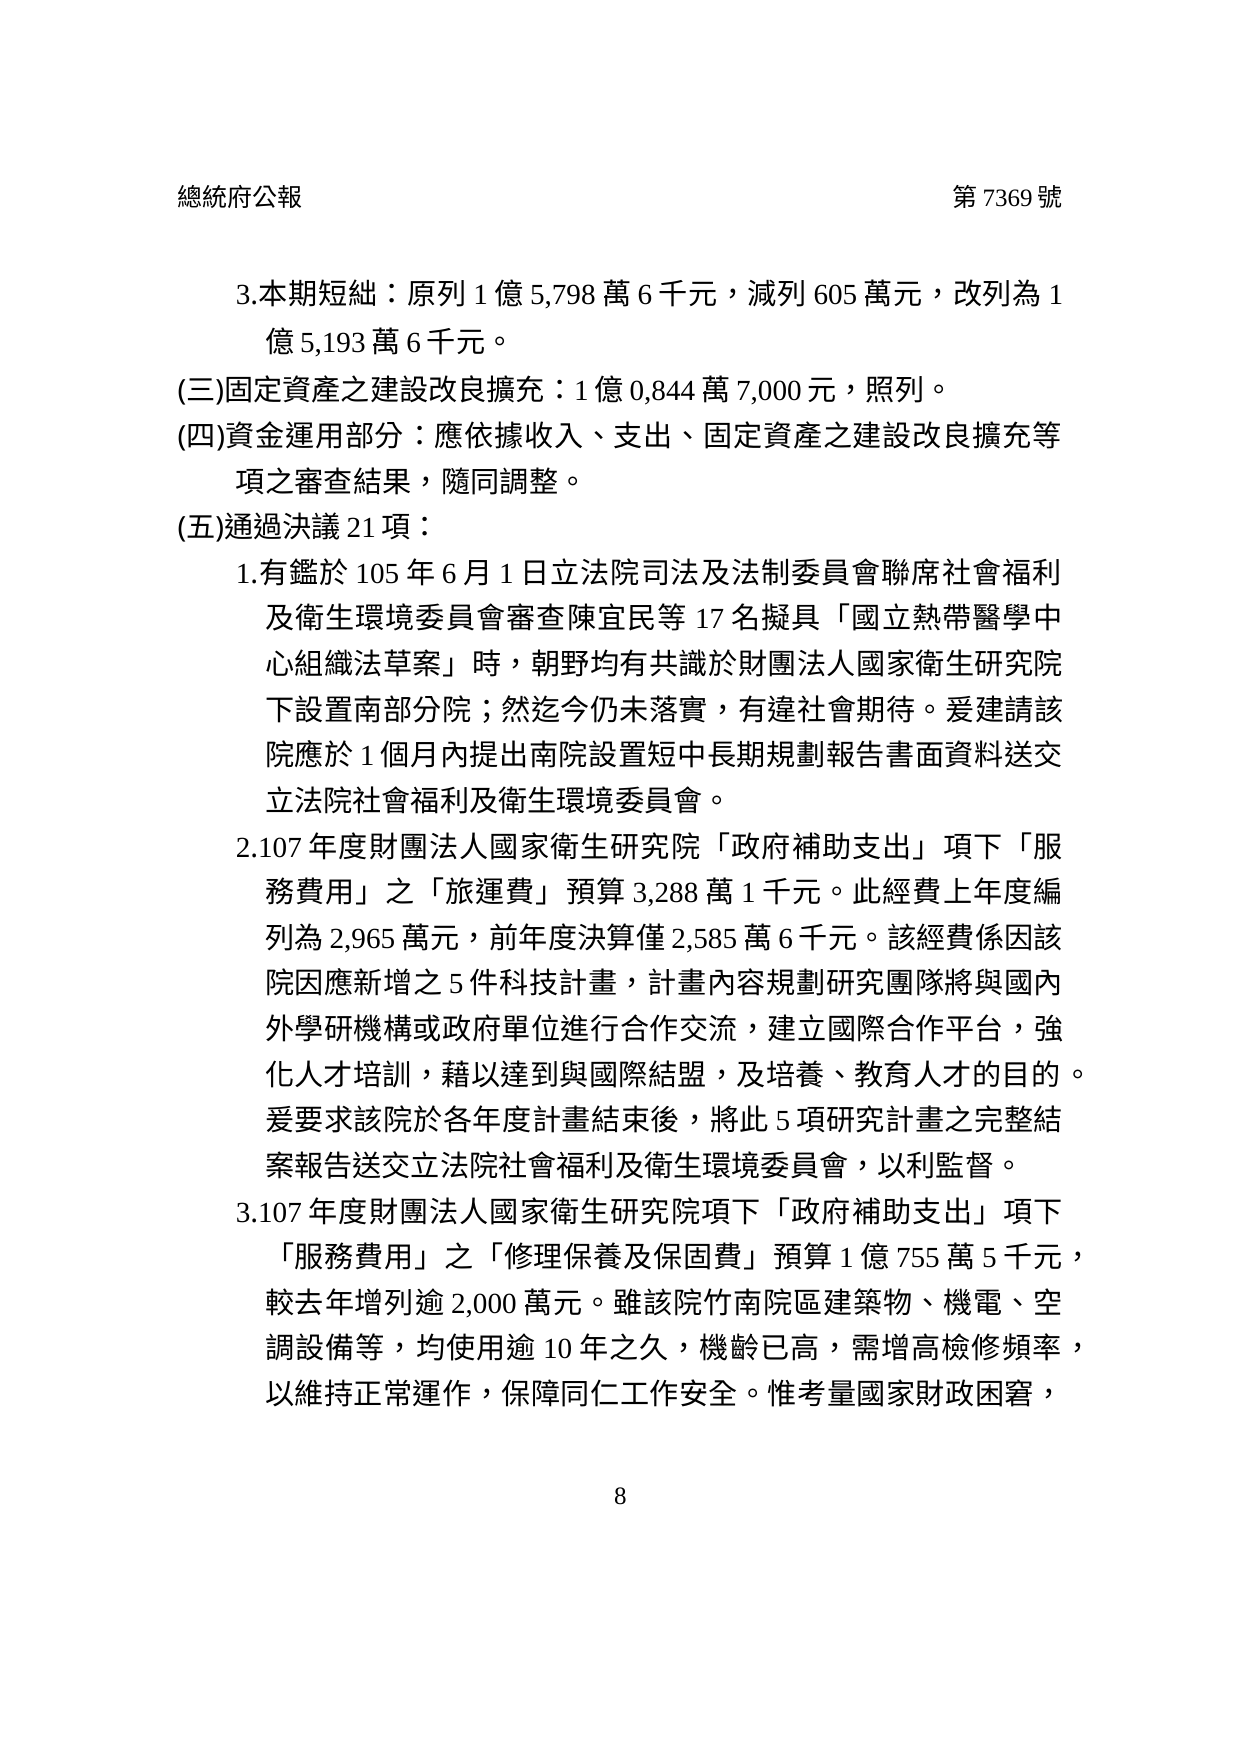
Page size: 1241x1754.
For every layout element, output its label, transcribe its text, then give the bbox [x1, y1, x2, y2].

text (五)通過決議21項： [177, 501, 1063, 547]
text (三)固定資產之建設改良擴充：1億0,844萬7,000元，照列。 [177, 362, 1063, 410]
text 2.107年度財團法人國家衛生研究院「政府補助支出」項下「服務費用」之「旅運費」預算3,288萬1千元。此經費上年度編列為2,965萬元，前年度決算僅2,585萬6千元。該經費係因該院因應新增之5件科技計畫，計畫內容規劃研究團隊將與國內外學研機構或政府單位進行合作交流，建立國際合作平台，強化人才培訓，藉以達到與國際結盟，及培養、教育人才的目的。爰要求該院於各年度計畫結束後，將此5項研究計畫之完整結案報告送交立法院社會福利及衛生環境委員會，以利監督。 [236, 821, 1063, 1186]
text 3.本期短絀：原列1億5,798萬6千元，減列605萬元，改列為1億5,193萬6千元。 [236, 266, 1063, 362]
text 1.有鑑於105年6月1日立法院司法及法制委員會聯席社會福利及衛生環境委員會審查陳宜民等17名擬具「國立熱帶醫學中心組織法草案」時，朝野均有共識於財團法人國家衛生研究院下設置南部分院；然迄今仍未落實，有違社會期待。爰建請該院應於1個月內提出南院設置短中長期規劃報告書面資料送交立法院社會福利及衛生環境委員會。 [236, 547, 1063, 821]
text 3.107年度財團法人國家衛生研究院項下「政府補助支出」項下「服務費用」之「修理保養及保固費」預算1億755萬5千元，較去年增列逾2,000萬元。雖該院竹南院區建築物、機電、空調設備等，均使用逾10年之久，機齡已高，需增高檢修頻率，以維持正常運作，保障同仁工作安全。惟考量國家財政困窘，爰要求該院仍應撙節開支，俾使預算利用效益最大化。 [236, 1186, 1063, 1414]
text (四)資金運用部分：應依據收入、支出、固定資產之建設改良擴充等項之審查結果，隨同調整。 [177, 410, 1063, 501]
